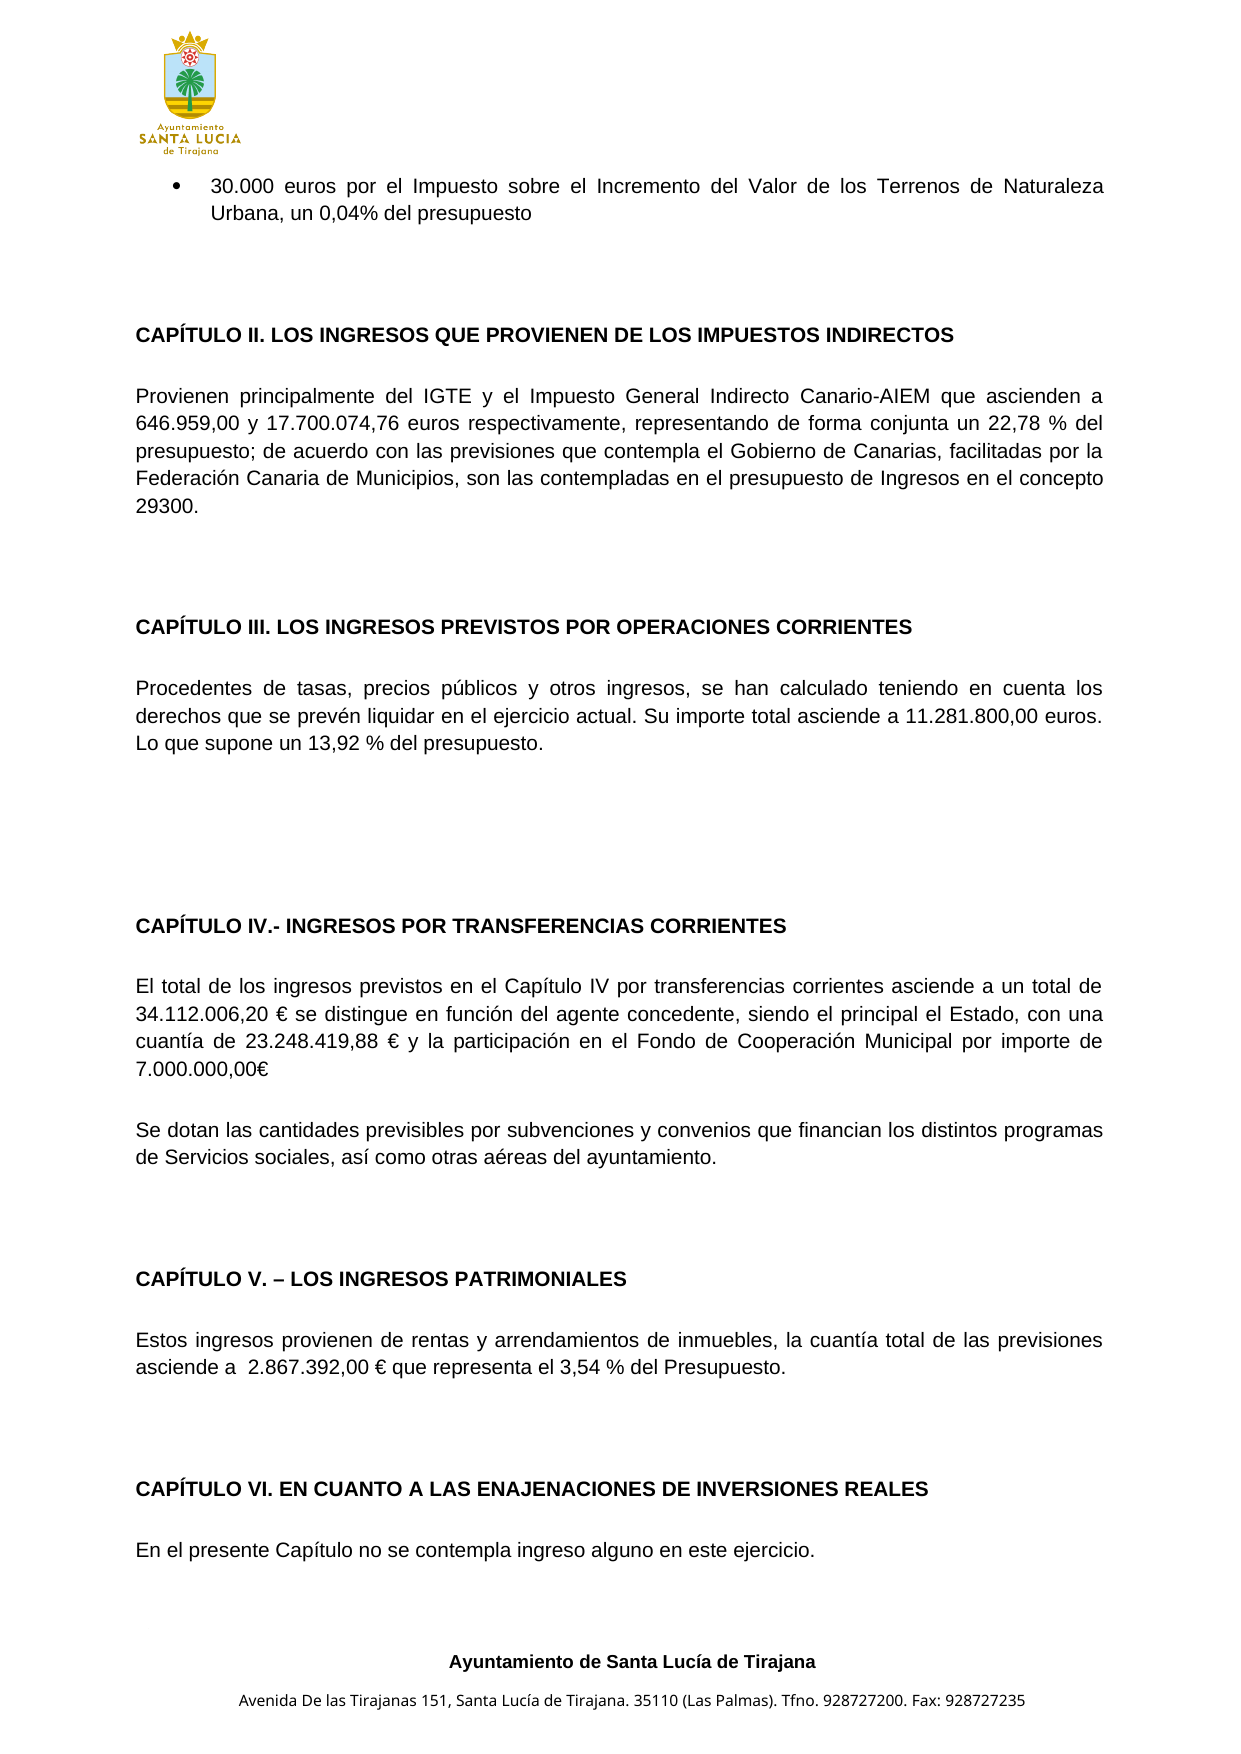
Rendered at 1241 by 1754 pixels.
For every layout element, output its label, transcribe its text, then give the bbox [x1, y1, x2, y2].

text El total de los ingresos previstos en el Capítulo IV por transferencias corrientes asciende a un total de 34.112.006,20 € se distingue en función del agente concedente, siendo el principal el Estado, con una cuantía de 23.248.419,88 € y la participación en el Fondo de Cooperación Municipal por importe de 7.000.000,00€ [135, 974, 1105, 1081]
text Procedentes de tasas, precios públicos y otros ingresos, se han calculado teniendo en cuenta los derechos que se prevén liquidar en el ejercicio actual. Su importe total asciende a 11.281.800,00 euros. Lo que supone un 13,92 % del presupuesto. [135, 676, 1105, 755]
list 30.000 euros por el Impuesto sobre el Incremento del Valor de los Terrenos de Naturaleza Urbana, un 0,04% del presupuesto [173, 173, 1105, 225]
text CAPÍTULO IV.- INGRESOS POR TRANSFERENCIAS CORRIENTES [135, 913, 1105, 937]
text CAPÍTULO II. LOS INGRESOS QUE PROVIENEN DE LOS IMPUESTOS INDIRECTOS [135, 323, 1105, 347]
text CAPÍTULO V. – LOS INGRESOS PATRIMONIALES [135, 1267, 1105, 1291]
text Provienen principalmente del IGTE y el Impuesto General Indirecto Canario-AIEM que ascienden a 646.959,00 y 17.700.074,76 euros respectivamente, representando de forma conjunta un 22,78 % del presupuesto; de acuerdo con las previsiones que contempla el Gobierno de Canarias, facilitadas por la Federación Canaria de Municipios, son las contempladas en el presupuesto de Ingresos en el concepto 29300. [135, 383, 1105, 517]
text Estos ingresos provienen de rentas y arrendamientos de inmuebles, la cuantía total de las previsiones asciende a 2.867.392,00 € que representa el 3,54 % del Presupuesto. [135, 1328, 1105, 1379]
text Se dotan las cantidades previsibles por subvenciones y convenios que financian los distintos programas de Servicios sociales, así como otras aéreas del ayuntamiento. [135, 1118, 1105, 1169]
text CAPÍTULO VI. EN CUANTO A LAS ENAJENACIONES DE INVERSIONES REALES [135, 1477, 1105, 1501]
text En el presente Capítulo no se contempla ingreso alguno en este ejercicio. [135, 1538, 1105, 1562]
text CAPÍTULO III. LOS INGRESOS PREVISTOS POR OPERACIONES CORRIENTES [135, 615, 1105, 639]
